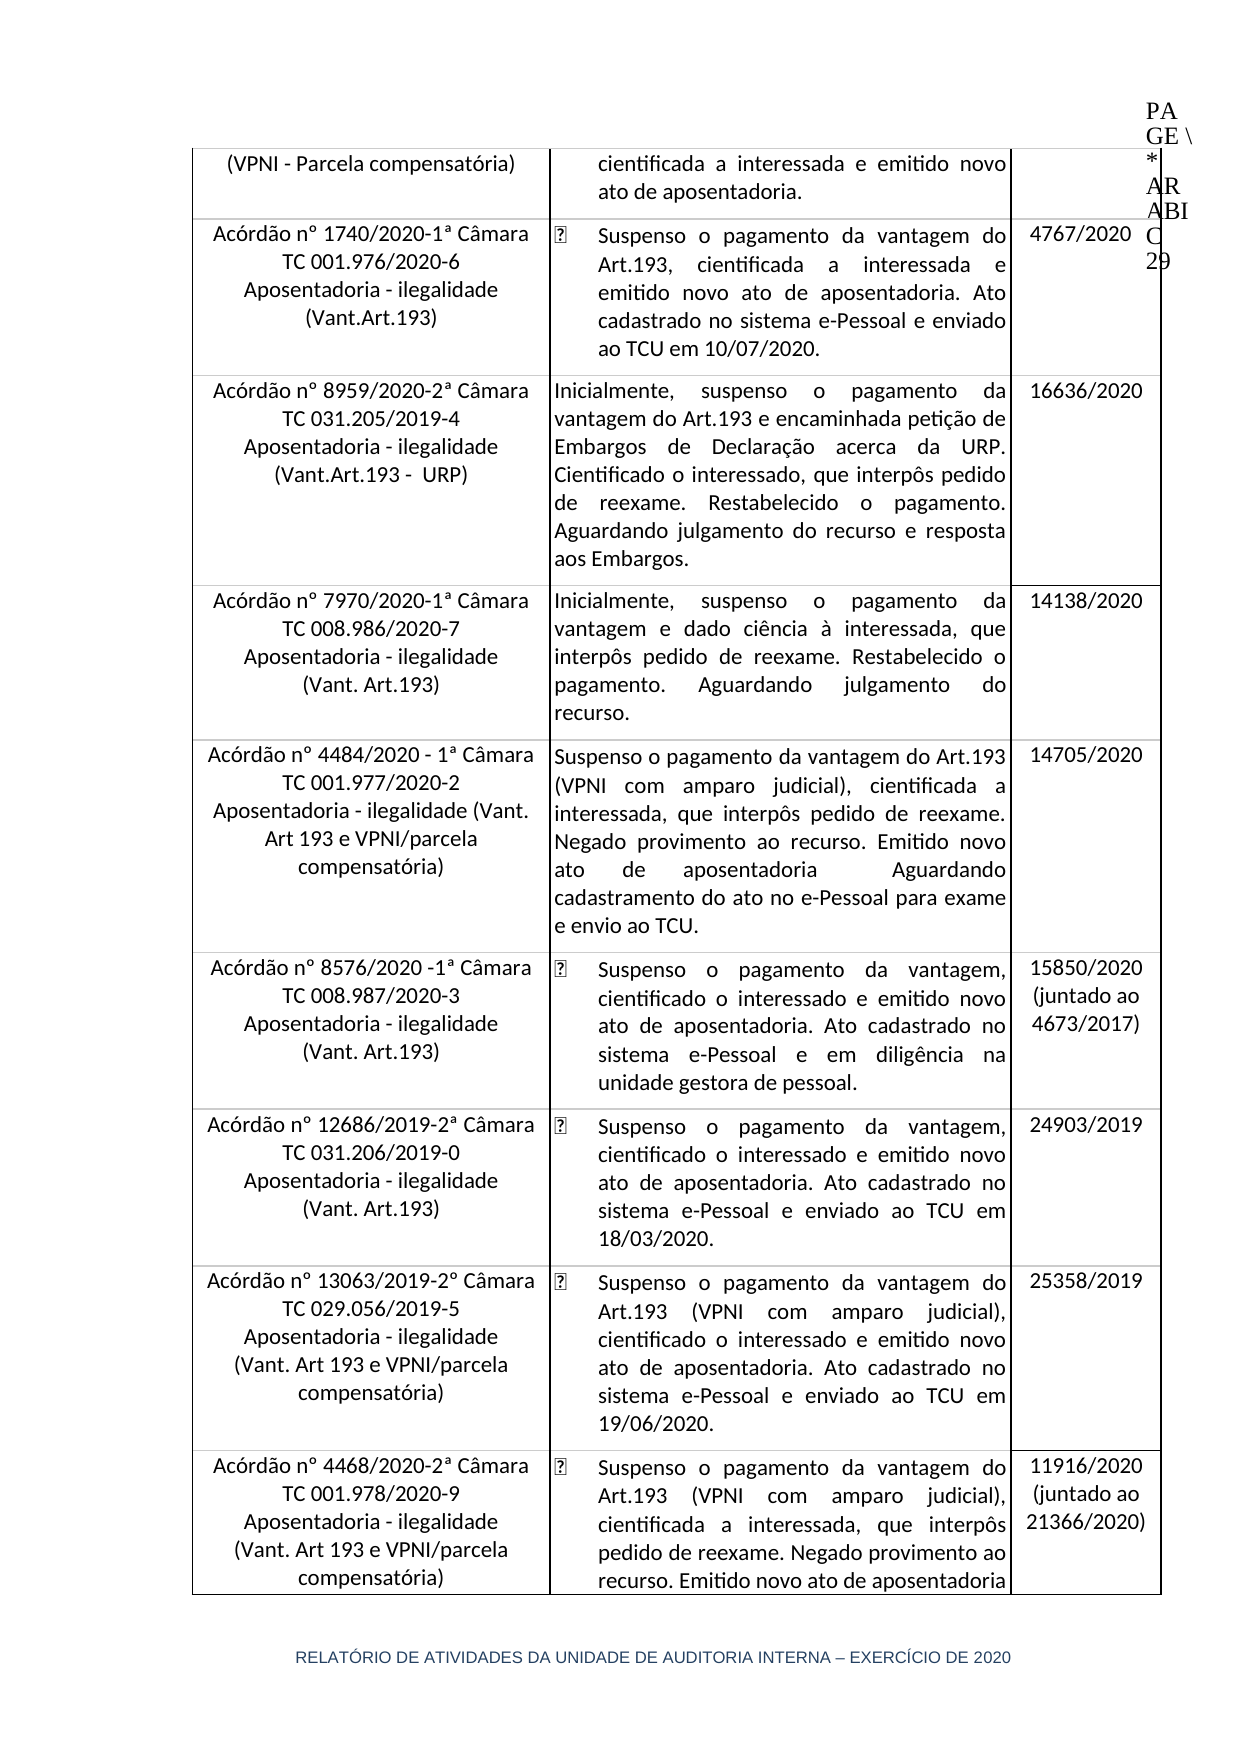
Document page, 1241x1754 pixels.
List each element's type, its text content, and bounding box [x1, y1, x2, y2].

table_cell 21729/2020 [1012, 149, 1160, 218]
table_cell 16636/2020 [1012, 376, 1160, 585]
table_cell Suspenso o pagamento da vantagem do Art.193 (VPNI com amparo judicial), cientificada a interessada, que interpôs pedido de reexame. Negado provimento ao recurso. Emitido novo ato de aposentadoria [551, 1451, 1010, 1594]
table_cell 4767/2020 [1012, 220, 1160, 374]
table_cell Suspenso o pagamento da vantagem, cientificado o interessado e emitido novo ato de aposentadoria. Ato cadastrado no sistema e-Pessoal e em diligência na unidade gestora de pessoal. [551, 953, 1010, 1108]
table_cell Acórdão nº 8576/2020 -1ª Câmara TC 008.987/2020-3 Aposentadoria - ilegalidade (Vant. Art.193) [193, 953, 549, 1108]
table_cell Inicialmente, suspenso o pagamento da vantagem e dado ciência à interessada, que interpôs pedido de reexame. Restabelecido o pagamento. Aguardando julgamento do recurso. [551, 586, 1010, 739]
table_cell 11916/2020 (juntado ao 21366/2020) [1012, 1451, 1160, 1594]
table_cell 24903/2019 [1012, 1110, 1160, 1265]
table_cell Acórdão nº 12686/2019-2ª Câmara TC 031.206/2019-0 Aposentadoria - ilegalidade (Vant. Art.193) [193, 1110, 549, 1265]
table_cell Acórdão nº 8959/2020-2ª Câmara TC 031.205/2019-4 Aposentadoria - ilegalidade (Vant.Art.193 - URP) [193, 376, 549, 585]
table_cell 15850/2020 (juntado ao 4673/2017) [1012, 953, 1160, 1108]
table_cell (VPNI - Parcela compensatória) [193, 149, 549, 218]
table_cell Acórdão nº 4484/2020 - 1ª Câmara TC 001.977/2020-2 Aposentadoria - ilegalidade (Vant. Art 193 e VPNI/parcela compensatória) [193, 741, 549, 952]
table_cell Suspenso o pagamento da vantagem do Art.193 (VPNI com amparo judicial), cientificado o interessado e emitido novo ato de aposentadoria. Ato cadastrado no sistema e-Pessoal e enviado ao TCU em 19/06/2020. [551, 1267, 1010, 1449]
table_cell Acórdão nº 7970/2020-1ª Câmara TC 008.986/2020-7 Aposentadoria - ilegalidade (Vant. Art.193) [193, 586, 549, 739]
table_cell 14705/2020 [1012, 741, 1160, 952]
table_cell Acórdão nº 13063/2019-2º Câmara TC 029.056/2019-5 Aposentadoria - ilegalidade (Vant. Art 193 e VPNI/parcela compensatória) [193, 1267, 549, 1449]
table_cell 14138/2020 [1012, 586, 1160, 739]
table_cell Acórdão nº 4468/2020-2ª Câmara TC 001.978/2020-9 Aposentadoria - ilegalidade (Vant. Art 193 e VPNI/parcela compensatória) [193, 1451, 549, 1594]
table_cell Suspenso o pagamento da vantagem do Art.193, cientificada a interessada e emitido novo ato de aposentadoria. Ato cadastrado no sistema e-Pessoal e enviado ao TCU em 10/07/2020. [551, 220, 1010, 374]
table_cell 25358/2019 [1012, 1267, 1160, 1449]
table_cell Acórdão nº 1740/2020-1ª Câmara TC 001.976/2020-6 Aposentadoria - ilegalidade (Vant.Art.193) [193, 220, 549, 374]
table_cell Suspenso o pagamento da vantagem do Art.193 (VPNI com amparo judicial), cientificada a interessada, que interpôs pedido de reexame. Negado provimento ao recurso. Emitido novo ato de aposentadoria Aguardando cadastramento do ato no e-Pessoal para exame e envio ao TCU. [551, 741, 1010, 952]
table_cell Inicialmente, suspenso o pagamento da vantagem do Art.193 e encaminhada petição de Embargos de Declaração acerca da URP. Cientificado o interessado, que interpôs pedido de reexame. Restabelecido o pagamento. Aguardando julgamento do recurso e resposta aos Embargos. [551, 376, 1010, 585]
table_cell Suspenso o pagamento da vantagem, cientificado o interessado e emitido novo ato de aposentadoria. Ato cadastrado no sistema e-Pessoal e enviado ao TCU em 18/03/2020. [551, 1110, 1010, 1265]
table_cell cientificada a interessada e emitido novo ato de aposentadoria. [551, 149, 1010, 218]
